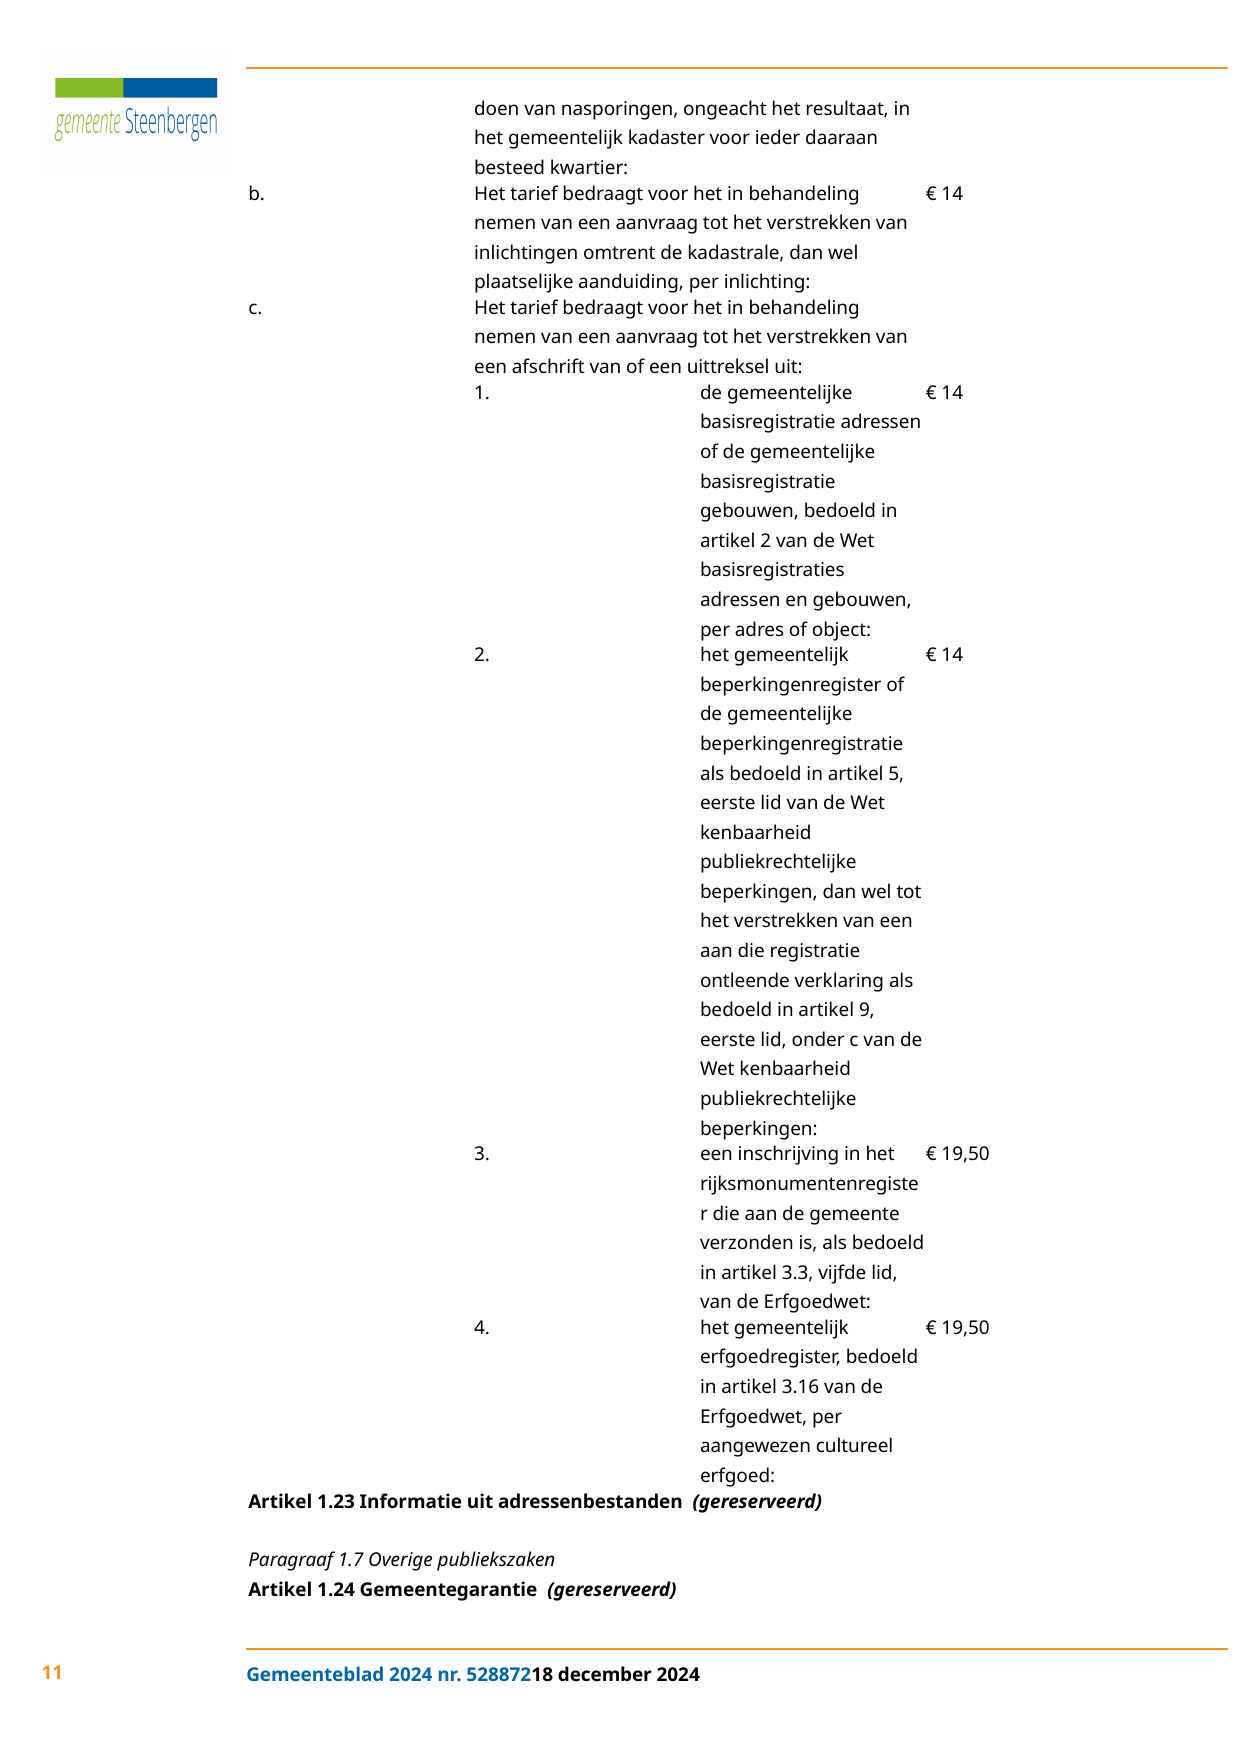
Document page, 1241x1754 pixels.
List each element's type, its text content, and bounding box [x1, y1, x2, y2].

table_cell [926, 294, 1152, 379]
table_cell € 19,50 [926, 1141, 1152, 1314]
table_cell € 14 [926, 180, 1152, 294]
table_cell doen van nasporingen, ongeacht het resultaat, in het gemeentelijk kadaster voor ieder daaraan besteed kwartier: [474, 95, 926, 180]
picture [41, 47, 231, 172]
table_cell een inschrijving in het rijksmonumentenregister die aan de gemeente verzonden is, als bedoeld in artikel 3.3, vijfde lid, van de Erfgoedwet: [700, 1141, 926, 1314]
table_cell 1. [474, 379, 700, 641]
table_cell [248, 1141, 474, 1314]
table_cell [248, 379, 474, 641]
table_cell [248, 641, 474, 1141]
table_cell € 14 [926, 641, 1152, 1141]
table_cell [248, 95, 474, 180]
table_header [850, 1576, 1152, 1602]
table_cell € 19,50 [926, 1314, 1152, 1488]
table_cell 4. [474, 1314, 700, 1488]
table_cell het gemeentelijk erfgoedregister, bedoeld in artikel 3.16 van de Erfgoedwet, per aangewezen cultureel erfgoed: [700, 1314, 926, 1488]
text Paragraaf 1.7 Overige publiekszaken [248, 1546, 1152, 1572]
table_cell Het tarief bedraagt voor het in behandeling nemen van een aanvraag tot het verstrekken van een afschrift van of een uittreksel uit: [474, 294, 926, 379]
table_cell € 14 [926, 379, 1152, 641]
table_cell 3. [474, 1141, 700, 1314]
table_cell Artikel 1.23 Informatie uit adressenbestanden (gereserveerd) [248, 1488, 926, 1513]
table_cell b. [248, 180, 474, 294]
table_cell Het tarief bedraagt voor het in behandeling nemen van een aanvraag tot het verstrekken van inlichtingen omtrent de kadastrale, dan wel plaatselijke aanduiding, per inlichting: [474, 180, 926, 294]
table_cell [248, 1314, 474, 1488]
table_cell c. [248, 294, 474, 379]
table_cell 2. [474, 641, 700, 1141]
table_cell het gemeentelijk beperkingenregister of de gemeentelijke beperkingenregistratie als bedoeld in artikel 5, eerste lid van de Wet kenbaarheid publiekrechtelijke beperkingen, dan wel tot het verstrekken van een aan die registratie ontleende verklaring als bedoeld in artikel 9, eerste lid, onder c van de Wet kenbaarheid publiekrechtelijke beperkingen: [700, 641, 926, 1141]
table_header Artikel 1.24 Gemeentegarantie (gereserveerd) [248, 1576, 850, 1602]
table_cell de gemeentelijke basisregistratie adressen of de gemeentelijke basisregistratie gebouwen, bedoeld in artikel 2 van de Wet basisregistraties adressen en gebouwen, per adres of object: [700, 379, 926, 641]
table_cell [926, 95, 1152, 180]
table_cell [926, 1488, 1152, 1513]
